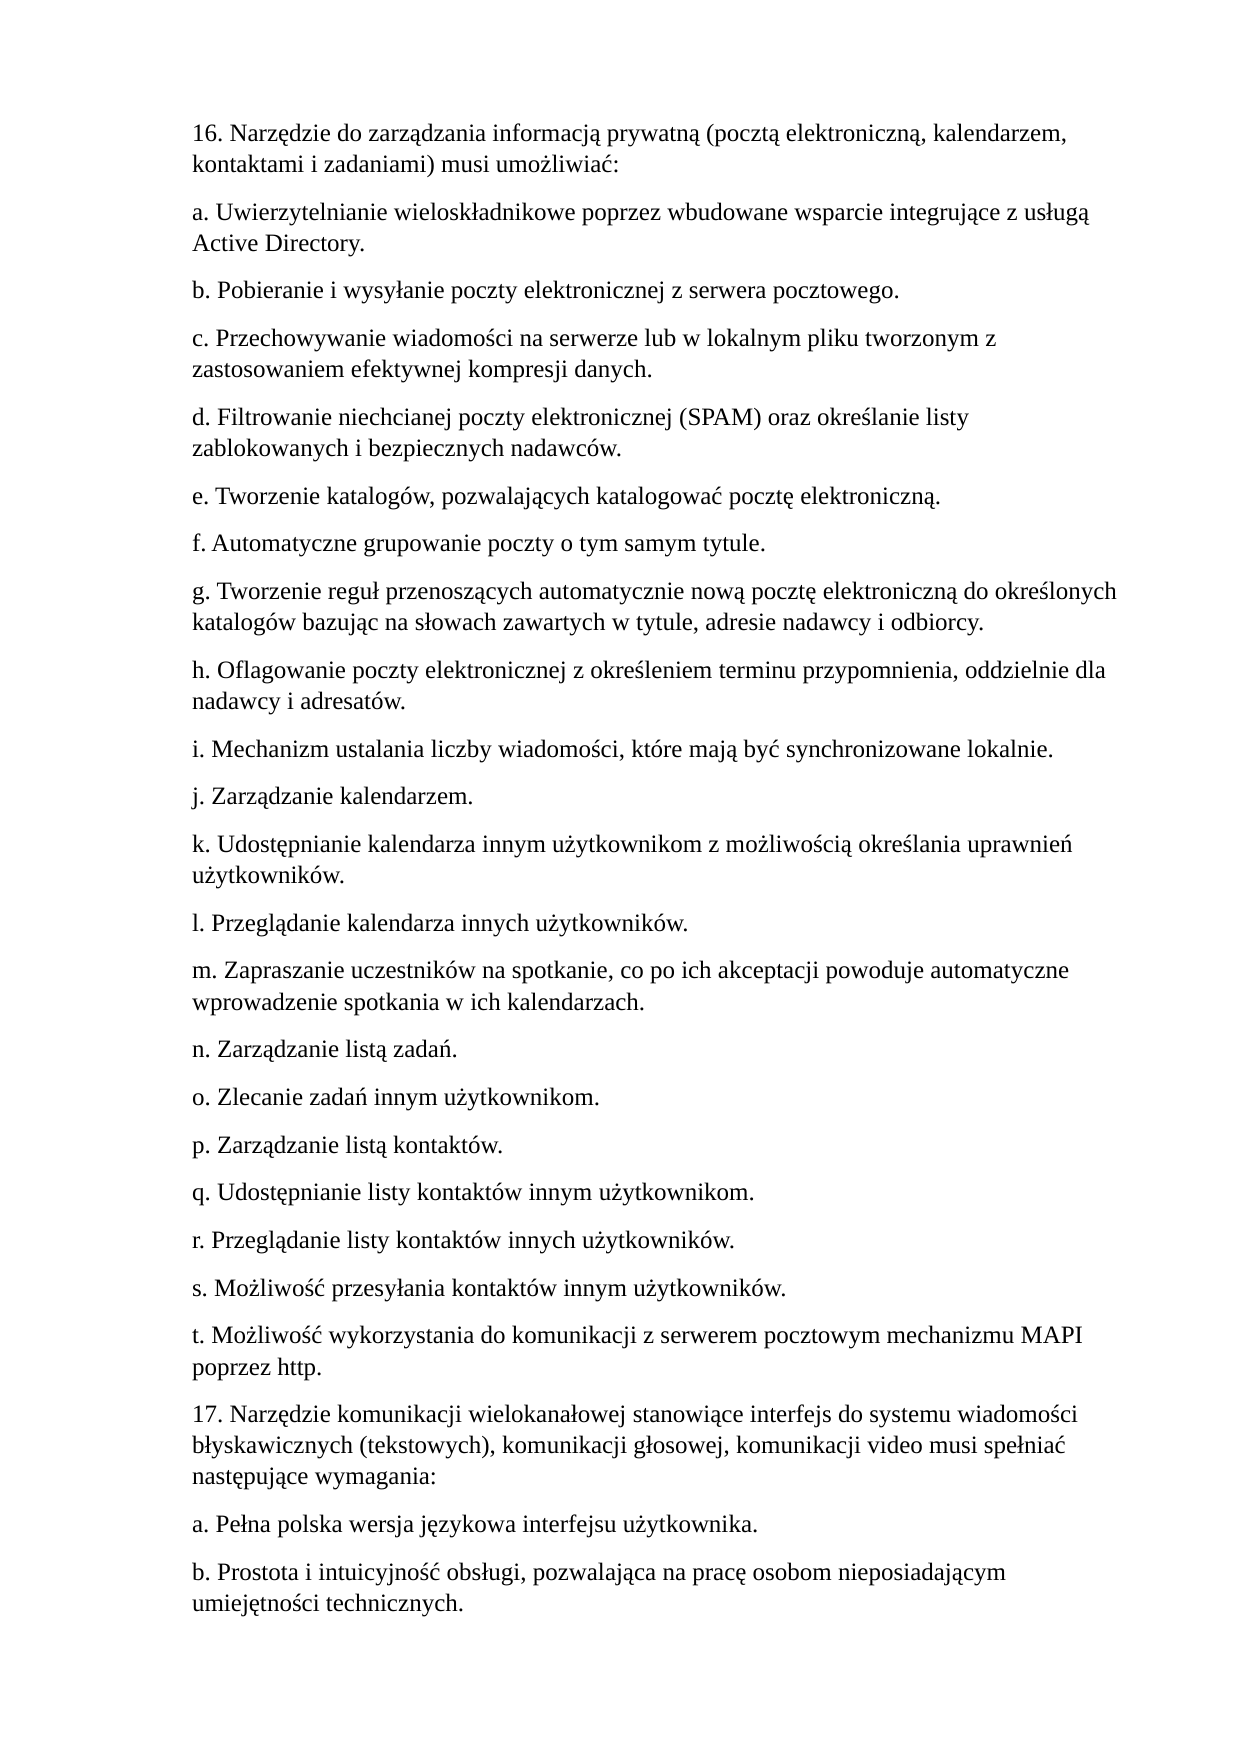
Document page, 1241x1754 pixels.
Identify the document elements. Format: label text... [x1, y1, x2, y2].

text n. Zarządzanie listą zadań. [192, 1034, 1122, 1063]
text q. Udostępnianie listy kontaktów innym użytkownikom. [192, 1177, 1122, 1206]
text k. Udostępnianie kalendarza innym użytkownikom z możliwością określania uprawnień użytkowników. [192, 829, 1122, 889]
text s. Możliwość przesyłania kontaktów innym użytkowników. [192, 1273, 1122, 1302]
text o. Zlecanie zadań innym użytkownikom. [192, 1082, 1122, 1111]
text f. Automatyczne grupowanie poczty o tym samym tytule. [192, 528, 1122, 557]
text t. Możliwość wykorzystania do komunikacji z serwerem pocztowym mechanizmu MAPI poprzez http. [192, 1321, 1122, 1380]
text d. Filtrowanie niechcianej poczty elektronicznej (SPAM) oraz określanie listy zablokowanych i bezpiecznych nadawców. [192, 402, 1122, 462]
text a. Pełna polska wersja językowa interfejsu użytkownika. [192, 1509, 1122, 1538]
text 17. Narzędzie komunikacji wielokanałowej stanowiące interfejs do systemu wiadomości błyskawicznych (tekstowych), komunikacji głosowej, komunikacji video musi spełniać następujące wymagania: [192, 1399, 1122, 1490]
text i. Mechanizm ustalania liczby wiadomości, które mają być synchronizowane lokalnie. [192, 734, 1122, 762]
text e. Tworzenie katalogów, pozwalających katalogować pocztę elektroniczną. [192, 481, 1122, 509]
text r. Przeglądanie listy kontaktów innych użytkowników. [192, 1225, 1122, 1254]
text b. Pobieranie i wysyłanie poczty elektronicznej z serwera pocztowego. [192, 276, 1122, 304]
text a. Uwierzytelnianie wieloskładnikowe poprzez wbudowane wsparcie integrujące z usługą Active Directory. [192, 197, 1122, 257]
text c. Przechowywanie wiadomości na serwerze lub w lokalnym pliku tworzonym z zastosowaniem efektywnej kompresji danych. [192, 323, 1122, 383]
text b. Prostota i intuicyjność obsługi, pozwalająca na pracę osobom nieposiadającym umiejętności technicznych. [192, 1557, 1122, 1617]
text h. Oflagowanie poczty elektronicznej z określeniem terminu przypomnienia, oddzielnie dla nadawcy i adresatów. [192, 655, 1122, 715]
text j. Zarządzanie kalendarzem. [192, 781, 1122, 810]
text m. Zapraszanie uczestników na spotkanie, co po ich akceptacji powoduje automatyczne wprowadzenie spotkania w ich kalendarzach. [192, 956, 1122, 1015]
text l. Przeglądanie kalendarza innych użytkowników. [192, 908, 1122, 937]
text 16. Narzędzie do zarządzania informacją prywatną (pocztą elektroniczną, kalendarzem, kontaktami i zadaniami) musi umożliwiać: [192, 118, 1122, 178]
text p. Zarządzanie listą kontaktów. [192, 1130, 1122, 1158]
text g. Tworzenie reguł przenoszących automatycznie nową pocztę elektroniczną do określonych katalogów bazując na słowach zawartych w tytule, adresie nadawcy i odbiorcy. [192, 576, 1122, 636]
